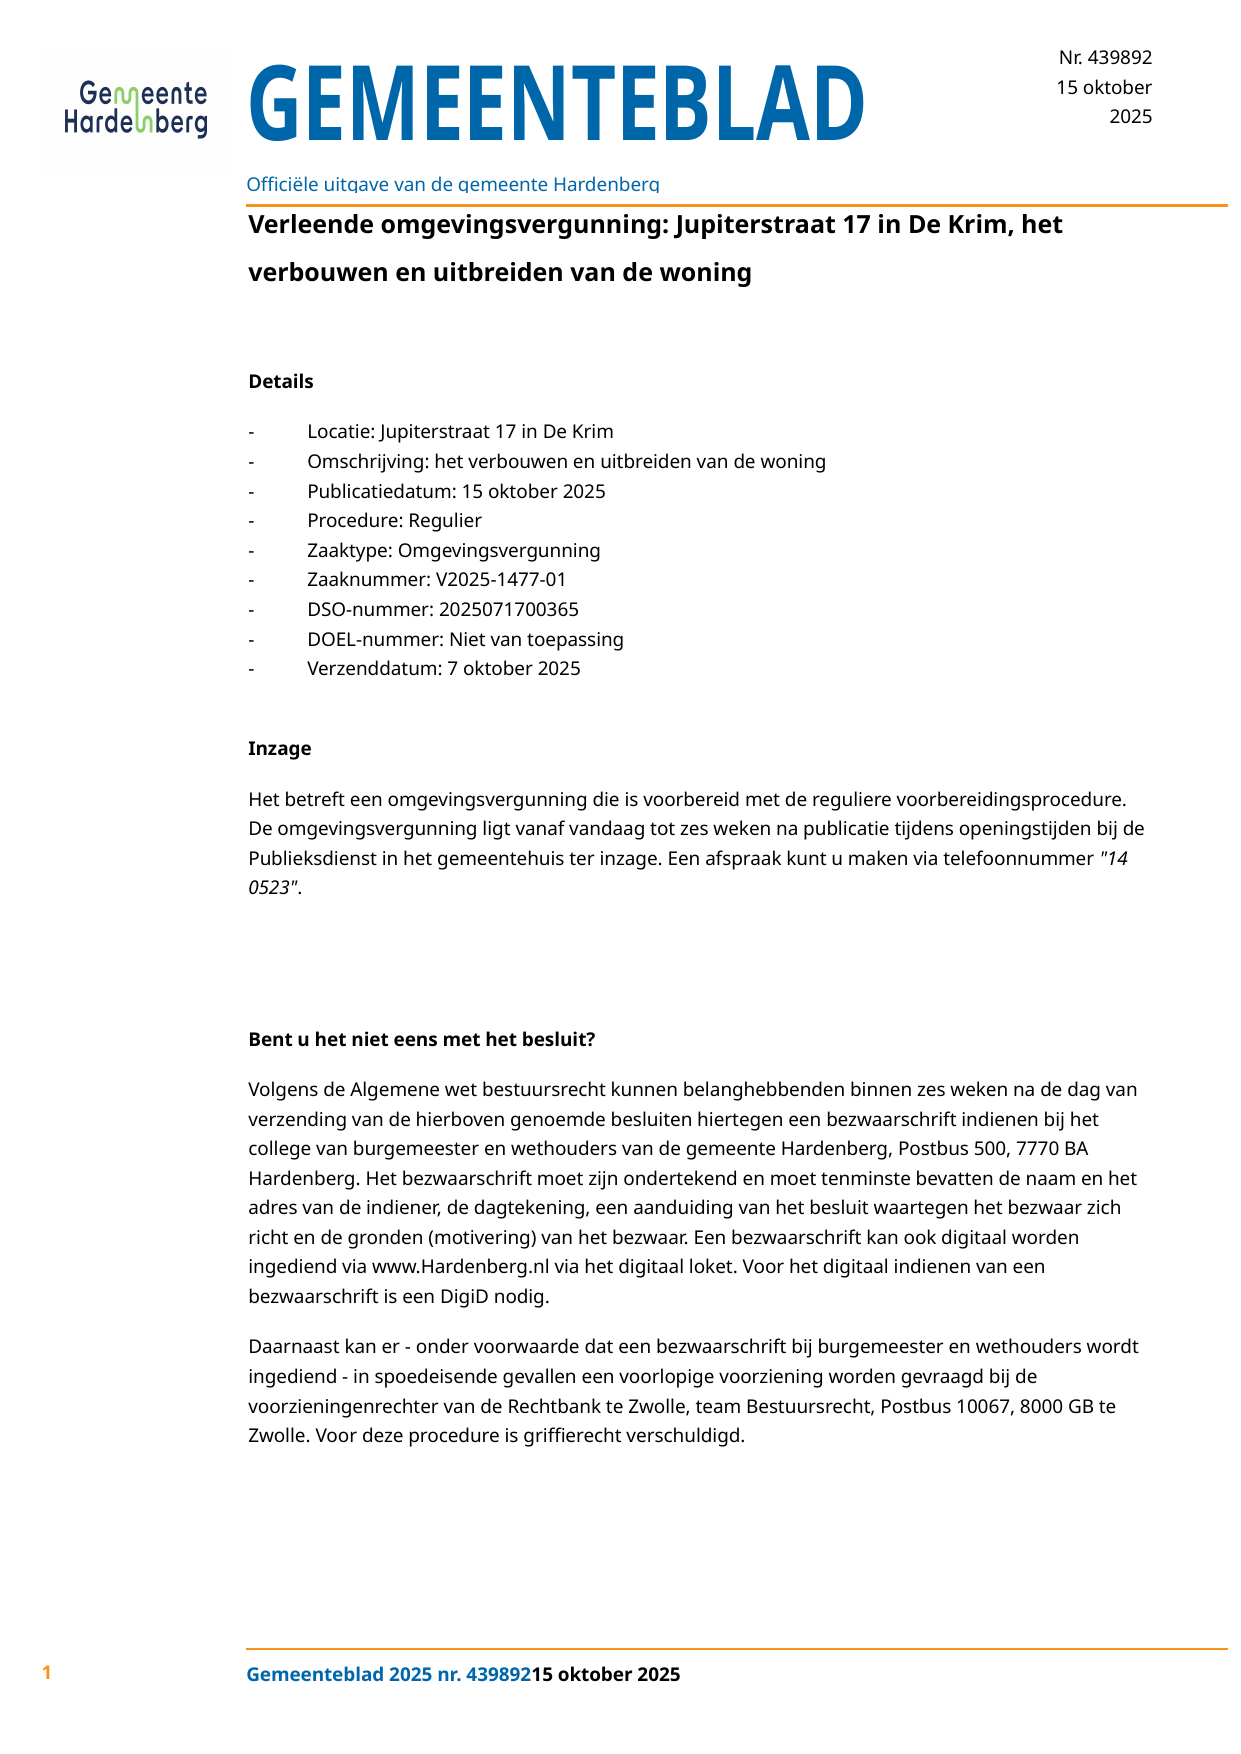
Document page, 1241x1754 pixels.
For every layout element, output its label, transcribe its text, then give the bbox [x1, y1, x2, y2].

text Daarnaast kan er - onder voorwaarde dat een bezwaarschrift bij burgemeester en wethouders wordt ingediend - in spoedeisende gevallen een voorlopige voorziening worden gevraagd bij de voorzieningenrechter van de Rechtbank te Zwolle, team Bestuursrecht, Postbus 10067, 8000 GB te Zwolle. Voor deze procedure is griffierecht verschuldigd. [248, 1334, 1152, 1448]
list Omschrijving: het verbouwen en uitbreiden van de woning [248, 448, 1152, 474]
text Volgens de Algemene wet bestuursrecht kunnen belanghebbenden binnen zes weken na de dag van verzending van de hierboven genoemde besluiten hiertegen een bezwaarschrift indienen bij het college van burgemeester en wethouders van de gemeente Hardenberg, Postbus 500, 7770 BA Hardenberg. Het bezwaarschrift moet zijn ondertekend en moet tenminste bevatten de naam en het adres van de indiener, de dagtekening, een aanduiding van het besluit waartegen het bezwaar zich richt en de gronden (motivering) van het bezwaar. Een bezwaarschrift kan ook digitaal worden ingediend via www.Hardenberg.nl via het digitaal loket. Voor het digitaal indienen van een bezwaarschrift is een DigiD nodig. [248, 1076, 1152, 1309]
text Het betreft een omgevingsvergunning die is voorbereid met de reguliere voorbereidingsprocedure. De omgevingsvergunning ligt vanaf vandaag tot zes weken na publicatie tijdens openingstijden bij de Publieksdienst in het gemeentehuis ter inzage. Een afspraak kunt u maken via telefoonnummer "14 0523". [248, 786, 1152, 900]
list Verzenddatum: 7 oktober 2025 [248, 655, 1152, 681]
picture [41, 47, 231, 172]
text Verleende omgevingsvergunning: Jupiterstraat 17 in De Krim, het verbouwen en uitbreiden van de woning [248, 207, 1152, 288]
list Zaaktype: Omgevingsvergunning [248, 537, 1152, 563]
list Zaaknummer: V2025-1477-01 [248, 567, 1152, 592]
list Procedure: Regulier [248, 507, 1152, 533]
text Inzage [248, 735, 1152, 761]
text Bent u het niet eens met het besluit? [248, 1026, 1152, 1052]
list Locatie: Jupiterstraat 17 in De Krim [248, 419, 1152, 444]
list DOEL-nummer: Niet van toepassing [248, 626, 1152, 652]
list DSO-nummer: 2025071700365 [248, 596, 1152, 622]
list Publicatiedatum: 15 oktober 2025 [248, 478, 1152, 504]
text Details [248, 368, 1152, 394]
